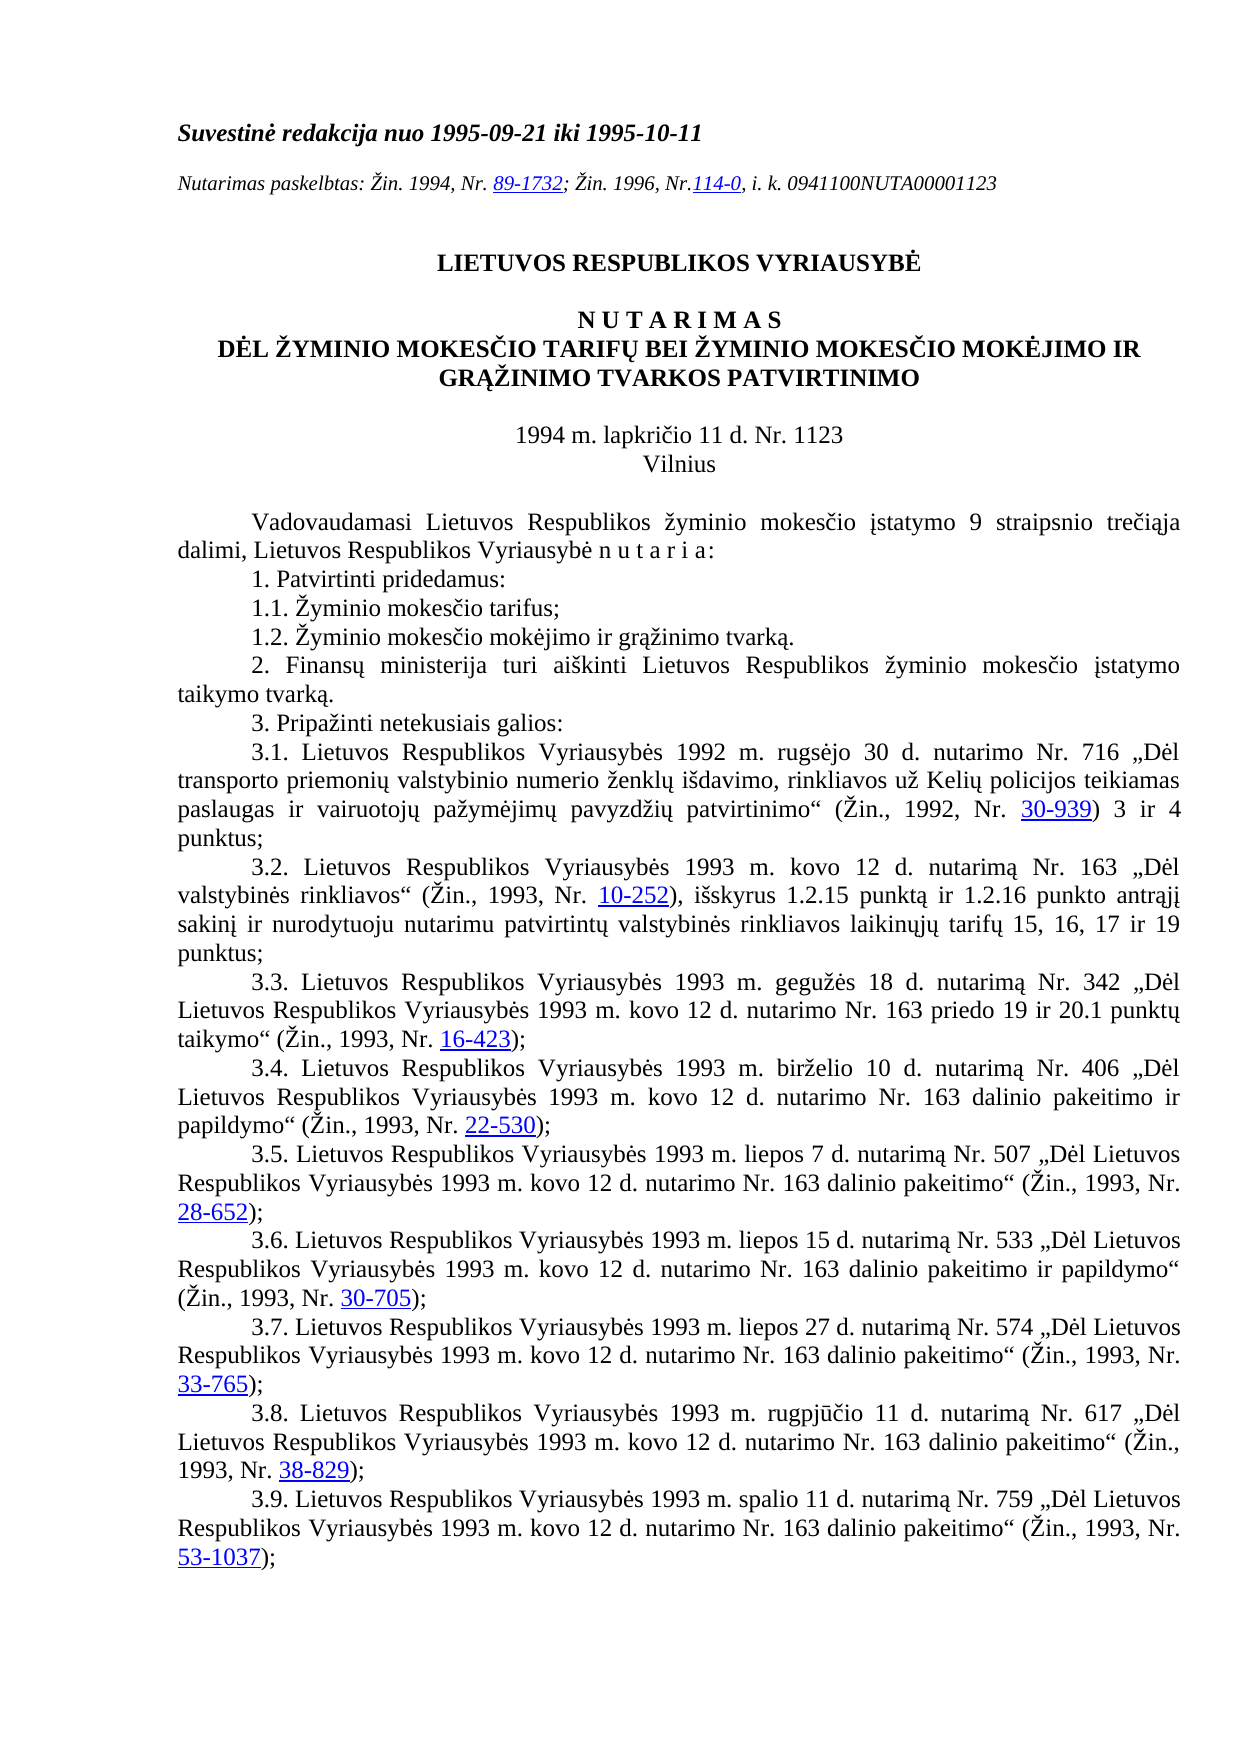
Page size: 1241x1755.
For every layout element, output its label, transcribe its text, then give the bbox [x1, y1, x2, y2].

text 3.3. Lietuvos Respublikos Vyriausybės 1993 m. gegužės 18 d. nutarimą Nr. 342 „Dėl Lietuvos Respublikos Vyriausybės 1993 m. kovo 12 d. nutarimo Nr. 163 priedo 19 ir 20.1 punktų taikymo“ (Žin., 1993, Nr. 16-423); [177, 967, 1181, 1053]
text Vilnius [177, 449, 1181, 478]
text DĖL ŽYMINIO MOKESČIO TARIFŲ BEI ŽYMINIO MOKESČIO MOKĖJIMO IR GRĄŽINIMO TVARKOS PATVIRTINIMO [177, 334, 1181, 392]
text 1. Patvirtinti pridedamus: [177, 564, 1181, 593]
text LIETUVOS RESPUBLIKOS VYRIAUSYBĖ [177, 248, 1181, 277]
text Vadovaudamasi Lietuvos Respublikos žyminio mokesčio įstatymo 9 straipsnio trečiąja dalimi, Lietuvos Respublikos Vyriausybė nutaria: [177, 507, 1181, 564]
text 3.1. Lietuvos Respublikos Vyriausybės 1992 m. rugsėjo 30 d. nutarimo Nr. 716 „Dėl transporto priemonių valstybinio numerio ženklų išdavimo, rinkliavos už Kelių policijos teikiamas paslaugas ir vairuotojų pažymėjimų pavyzdžių patvirtinimo“ (Žin., 1992, Nr. 30-939) 3 ir 4 punktus; [177, 737, 1181, 852]
text 3. Pripažinti netekusiais galios: [177, 708, 1181, 737]
text 3.9. Lietuvos Respublikos Vyriausybės 1993 m. spalio 11 d. nutarimą Nr. 759 „Dėl Lietuvos Respublikos Vyriausybės 1993 m. kovo 12 d. nutarimo Nr. 163 dalinio pakeitimo“ (Žin., 1993, Nr. 53-1037); [177, 1484, 1181, 1570]
text Nutarimas paskelbtas: Žin. 1994, Nr. 89-1732; Žin. 1996, Nr.114-0, i. k. 0941100NUTA00001123 [177, 171, 1181, 195]
text N U T A R I M A S [177, 305, 1181, 334]
text 3.6. Lietuvos Respublikos Vyriausybės 1993 m. liepos 15 d. nutarimą Nr. 533 „Dėl Lietuvos Respublikos Vyriausybės 1993 m. kovo 12 d. nutarimo Nr. 163 dalinio pakeitimo ir papildymo“ (Žin., 1993, Nr. 30-705); [177, 1225, 1181, 1312]
text 3.4. Lietuvos Respublikos Vyriausybės 1993 m. birželio 10 d. nutarimą Nr. 406 „Dėl Lietuvos Respublikos Vyriausybės 1993 m. kovo 12 d. nutarimo Nr. 163 dalinio pakeitimo ir papildymo“ (Žin., 1993, Nr. 22-530); [177, 1053, 1181, 1139]
text 1994 m. lapkričio 11 d. Nr. 1123 [177, 420, 1181, 449]
text 3.5. Lietuvos Respublikos Vyriausybės 1993 m. liepos 7 d. nutarimą Nr. 507 „Dėl Lietuvos Respublikos Vyriausybės 1993 m. kovo 12 d. nutarimo Nr. 163 dalinio pakeitimo“ (Žin., 1993, Nr. 28-652); [177, 1139, 1181, 1225]
text 2. Finansų ministerija turi aiškinti Lietuvos Respublikos žyminio mokesčio įstatymo taikymo tvarką. [177, 650, 1181, 708]
text Suvestinė redakcija nuo 1995-09-21 iki 1995-10-11 [177, 118, 1181, 147]
text 3.2. Lietuvos Respublikos Vyriausybės 1993 m. kovo 12 d. nutarimą Nr. 163 „Dėl valstybinės rinkliavos“ (Žin., 1993, Nr. 10-252), išskyrus 1.2.15 punktą ir 1.2.16 punkto antrąjį sakinį ir nurodytuoju nutarimu patvirtintų valstybinės rinkliavos laikinųjų tarifų 15, 16, 17 ir 19 punktus; [177, 852, 1181, 967]
text 1.2. Žyminio mokesčio mokėjimo ir grąžinimo tvarką. [177, 622, 1181, 650]
text 3.7. Lietuvos Respublikos Vyriausybės 1993 m. liepos 27 d. nutarimą Nr. 574 „Dėl Lietuvos Respublikos Vyriausybės 1993 m. kovo 12 d. nutarimo Nr. 163 dalinio pakeitimo“ (Žin., 1993, Nr. 33-765); [177, 1312, 1181, 1398]
text 1.1. Žyminio mokesčio tarifus; [177, 593, 1181, 622]
text 3.8. Lietuvos Respublikos Vyriausybės 1993 m. rugpjūčio 11 d. nutarimą Nr. 617 „Dėl Lietuvos Respublikos Vyriausybės 1993 m. kovo 12 d. nutarimo Nr. 163 dalinio pakeitimo“ (Žin., 1993, Nr. 38-829); [177, 1398, 1181, 1484]
